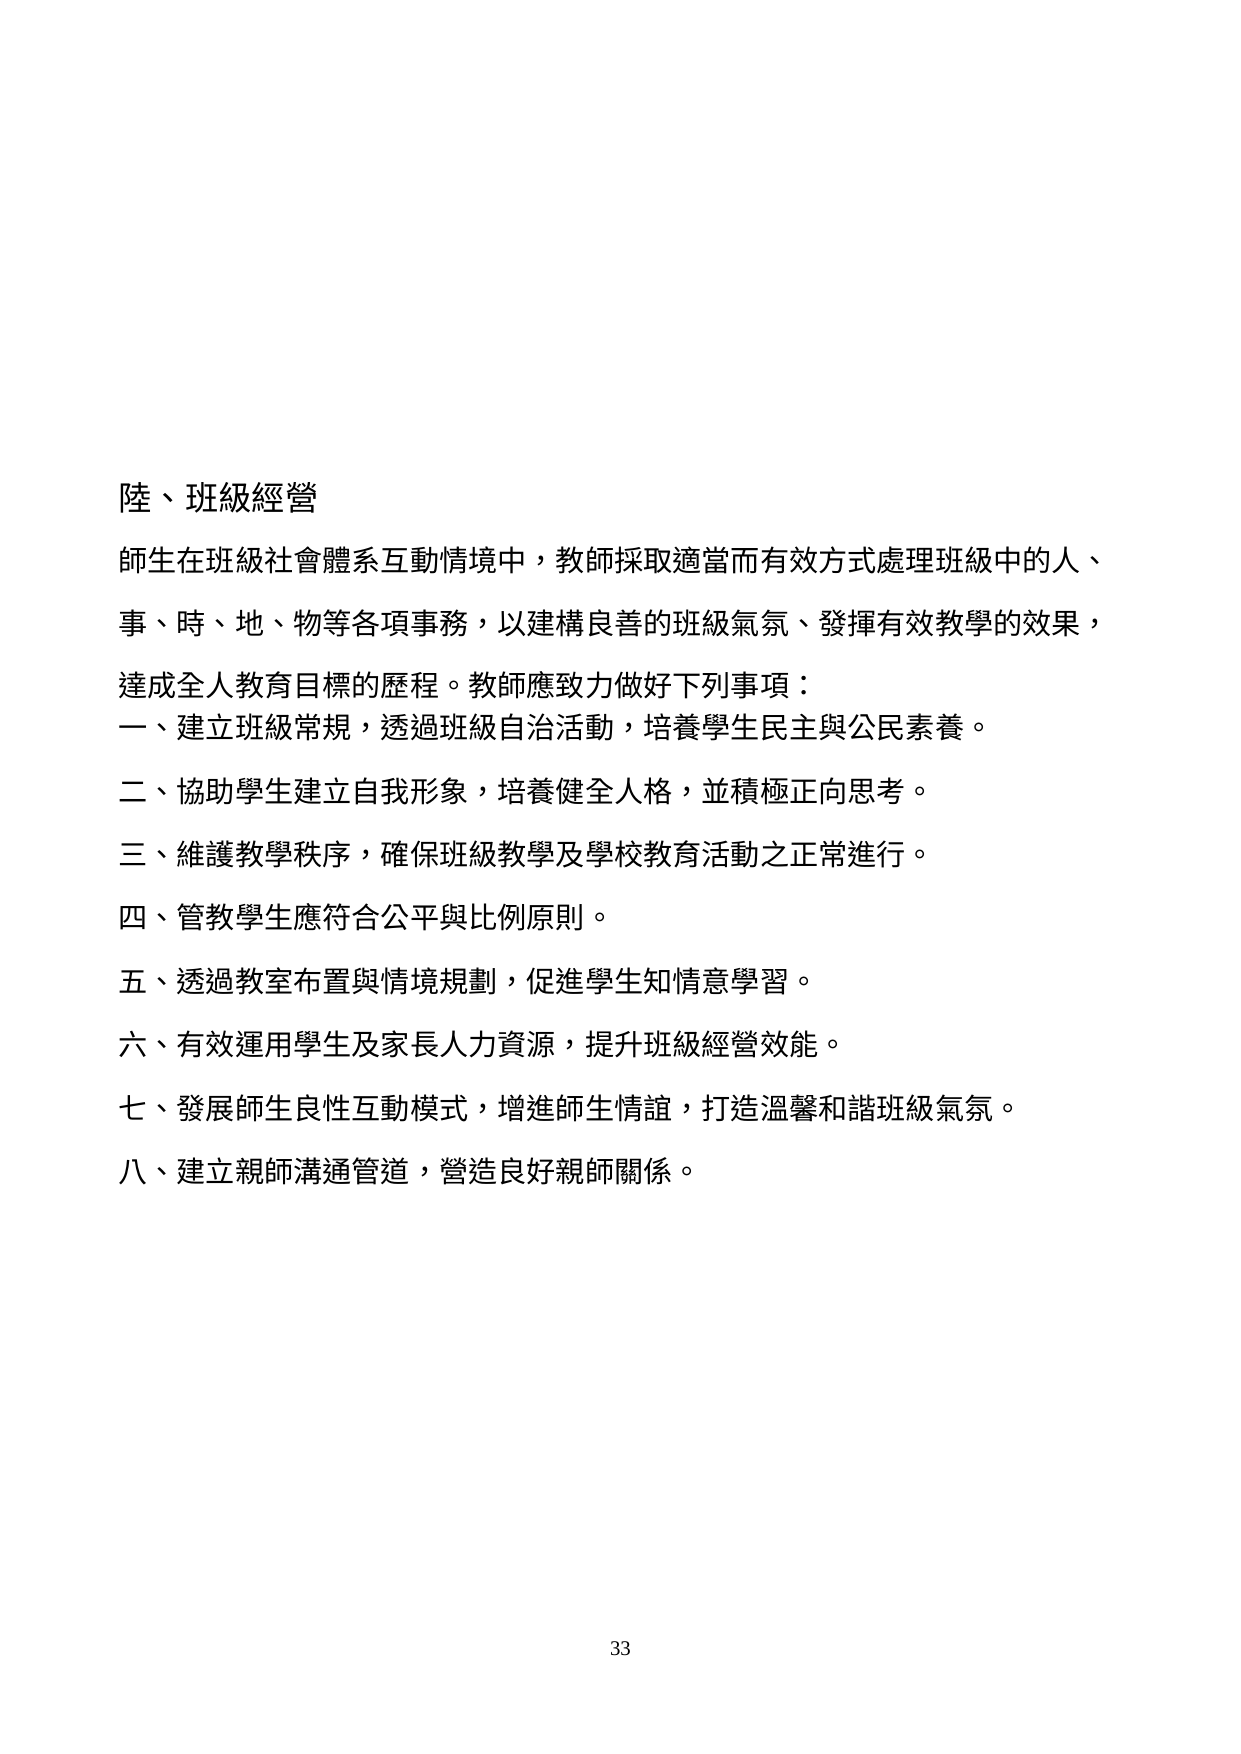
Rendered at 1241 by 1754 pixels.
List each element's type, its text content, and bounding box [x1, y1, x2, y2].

text 四、管教學生應符合公平與比例原則。 [118, 895, 1122, 937]
text 五、透過教室布置與情境規劃，促進學生知情意學習。 [118, 958, 1122, 1001]
text 師生在班級社會體系互動情境中，教師採取適當而有效方式處理班級中的人、事、時、地、物等各項事務，以建構良善的班級氣氛、發揮有效教學的效果，達成全人教育目標的歷程。教師應致力做好下列事項： [118, 517, 1122, 705]
text 陸、班級經營 [118, 455, 1122, 517]
text 六、有效運用學生及家長人力資源，提升班級經營效能。 [118, 1022, 1122, 1064]
text 一、建立班級常規，透過班級自治活動，培養學生民主與公民素養。 [118, 705, 1122, 747]
text 七、發展師生良性互動模式，增進師生情誼，打造溫馨和諧班級氣氛。 [118, 1085, 1122, 1128]
text 八、建立親師溝通管道，營造良好親師關係。 [118, 1149, 1122, 1191]
text 三、維護教學秩序，確保班級教學及學校教育活動之正常進行。 [118, 832, 1122, 874]
text 二、協助學生建立自我形象，培養健全人格，並積極正向思考。 [118, 768, 1122, 810]
